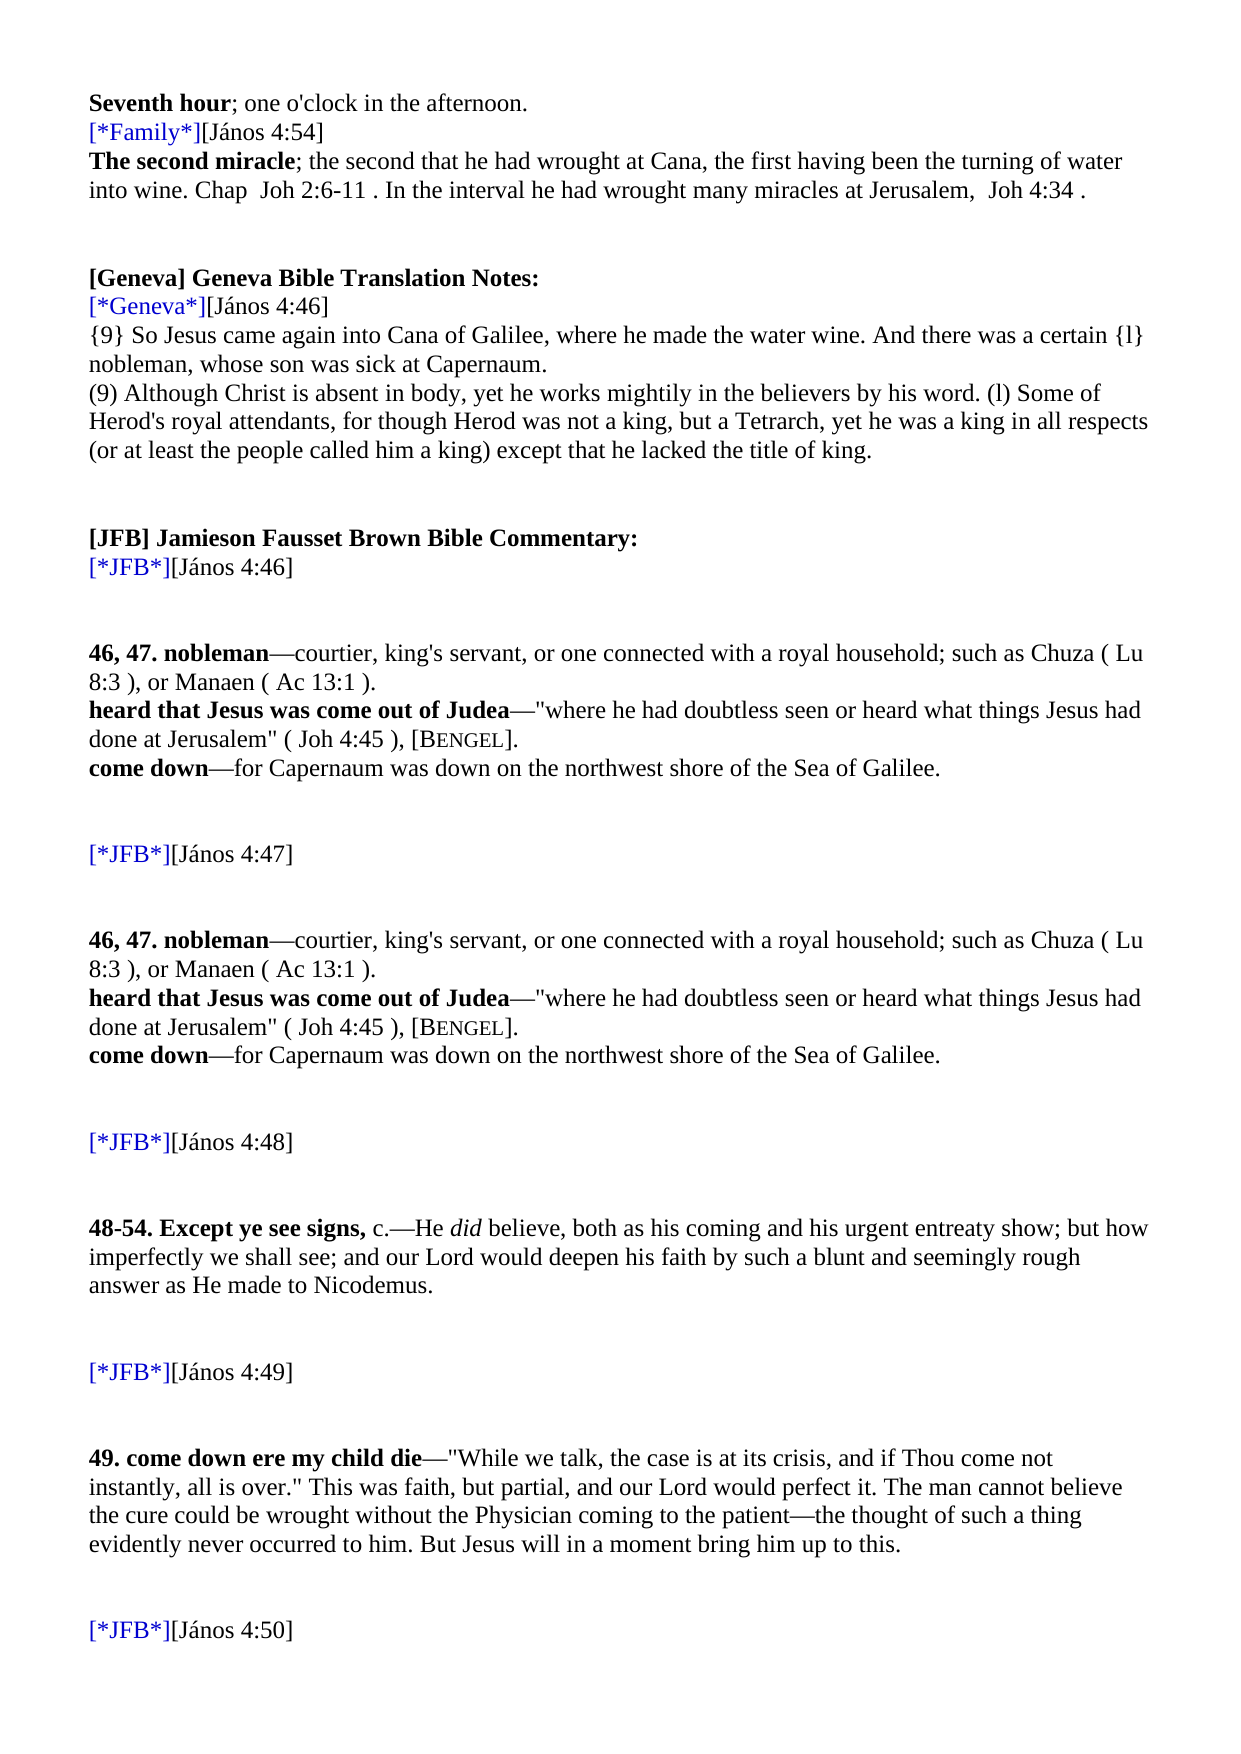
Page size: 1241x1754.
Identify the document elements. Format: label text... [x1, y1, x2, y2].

text [*JFB*][János 4:47] 46, 47. nobleman—courtier, king's servant, or one connected with a royal household; such as Chuza ( Lu 8:3 ), or Manaen ( Ac 13:1 ). heard that Jesus was come out of Judea—"where he had doubtless seen or heard what things Jesus had done at Jerusalem" ( Joh 4:45 ), [BENGEL]. come down—for Capernaum was down on the northwest shore of the Sea of Galilee. [88, 839, 1152, 1127]
text [*Geneva*][János 4:46] {9} So Jesus came again into Cana of Galilee, where he made the water wine. And there was a certain {l} nobleman, whose son was sick at Capernaum. (9) Although Christ is absent in body, yet he works mightily in the believers by his word. (l) Some of Herod's royal attendants, for though Herod was not a king, but a Tetrarch, yet he was a king in all respects (or at least the people called him a king) except that he lacked the title of king. [88, 291, 1152, 464]
text [Geneva] Geneva Bible Translation Notes: [88, 263, 1152, 291]
text [*JFB*][János 4:46] 46, 47. nobleman—courtier, king's servant, or one connected with a royal household; such as Chuza ( Lu 8:3 ), or Manaen ( Ac 13:1 ). heard that Jesus was come out of Judea—"where he had doubtless seen or heard what things Jesus had done at Jerusalem" ( Joh 4:45 ), [BENGEL]. come down—for Capernaum was down on the northwest shore of the Sea of Galilee. [88, 552, 1152, 839]
text Seventh hour; one o'clock in the afternoon. [88, 88, 1152, 117]
text [*Family*][János 4:54] The second miracle; the second that he had wrought at Cana, the first having been the turning of water into wine. Chap Joh 2:6-11 . In the interval he had wrought many miracles at Jerusalem, Joh 4:34 . [88, 117, 1152, 203]
text [JFB] Jamieson Fausset Brown Bible Commentary: [88, 523, 1152, 552]
text [*JFB*][János 4:50] [88, 1615, 1152, 1644]
text [*JFB*][János 4:49] 49. come down ere my child die—"While we talk, the case is at its crisis, and if Thou come not instantly, all is over." This was faith, but partial, and our Lord would perfect it. The man cannot believe the cure could be wrought without the Physician coming to the patient—the thought of such a thing evidently never occurred to him. But Jesus will in a moment bring him up to this. [88, 1357, 1152, 1615]
text [*JFB*][János 4:48] 48-54. Except ye see signs, c.—He did believe, both as his coming and his urgent entreaty show; but how imperfectly we shall see; and our Lord would deepen his faith by such a blunt and seemingly rough answer as He made to Nicodemus. [88, 1127, 1152, 1357]
